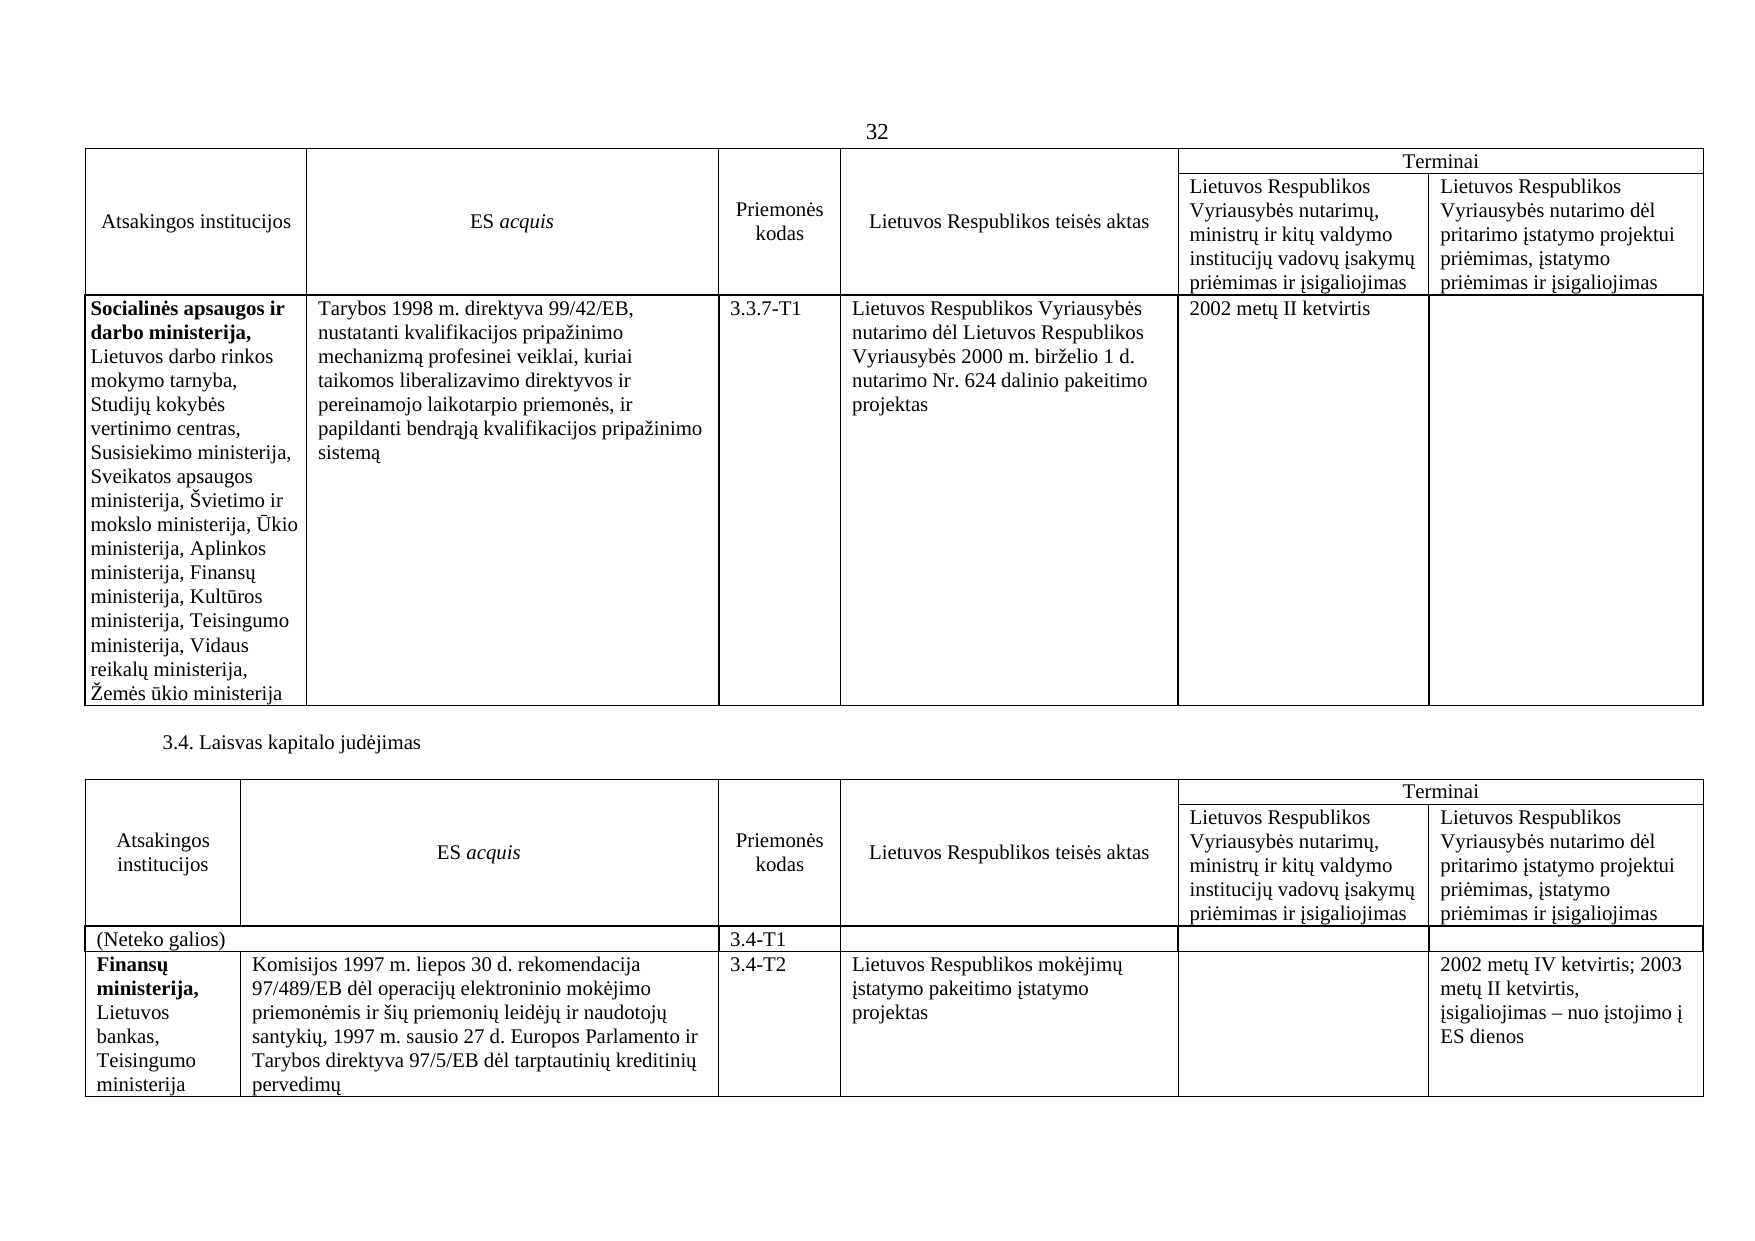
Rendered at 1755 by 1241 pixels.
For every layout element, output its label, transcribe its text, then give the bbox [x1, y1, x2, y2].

table_header Priemonės kodas [719, 149, 840, 294]
table_cell [1179, 952, 1428, 1096]
table_cell Finansų ministerija, Lietuvos bankas, Teisingumo ministerija [86, 952, 240, 1096]
table_cell Lietuvos Respublikos mokėjimų įstatymo pakeitimo įstatymo projektas [841, 952, 1178, 1096]
table_cell 3.4-T1 [720, 927, 840, 951]
table_header Atsakingos institucijos [86, 780, 240, 925]
table_cell Lietuvos Respublikos Vyriausybės nutarimų, ministrų ir kitų valdymo institucijų vadovų įsakymų priėmimas ir įsigaliojimas [1179, 174, 1428, 294]
table_cell 2002 metų II ketvirtis [1179, 296, 1428, 705]
table_cell [1179, 927, 1428, 951]
table_cell Lietuvos Respublikos Vyriausybės nutarimo dėl pritarimo įstatymo projektui priėmimas, įstatymo priėmimas ir įsigaliojimas [1429, 805, 1703, 925]
table_header Terminai [1179, 149, 1703, 173]
table_cell Lietuvos Respublikos Vyriausybės nutarimų, ministrų ir kitų valdymo institucijų vadovų įsakymų priėmimas ir įsigaliojimas [1179, 805, 1428, 925]
table_cell 3.3.7-T1 [720, 296, 840, 705]
table_header Priemonės kodas [719, 780, 840, 925]
subtitle 3.4. Laisvas kapitalo judėjimas [89, 730, 1666, 754]
table_cell Komisijos 1997 m. liepos 30 d. rekomendacija 97/489/EB dėl operacijų elektroninio mokėjimo priemonėmis ir šių priemonių leidėjų ir naudotojų santykių, 1997 m. sausio 27 d. Europos Parlamento ir Tarybos direktyva 97/5/EB dėl tarptautinių kreditinių pervedimų [241, 952, 718, 1096]
table_header ES acquis [241, 780, 718, 925]
table_cell 2002 metų IV ketvirtis; 2003 metų II ketvirtis, įsigaliojimas – nuo įstojimo į ES dienos [1429, 952, 1703, 1096]
table_header Atsakingos institucijos [86, 149, 306, 294]
table_cell 3.4-T2 [719, 952, 840, 1096]
table_cell Socialinės apsaugos ir darbo ministerija, Lietuvos darbo rinkos mokymo tarnyba, Studijų kokybės vertinimo centras, Susisiekimo ministerija, Sveikatos apsaugos ministerija, Švietimo ir mokslo ministerija, Ūkio ministerija, Aplinkos ministerija, Finansų ministerija, Kultūros ministerija, Teisingumo ministerija, Vidaus reikalų ministerija, Žemės ūkio ministerija [86, 296, 306, 705]
table_header Lietuvos Respublikos teisės aktas [841, 780, 1178, 925]
table_cell (Neteko galios) [86, 927, 718, 951]
table_cell [1430, 927, 1702, 951]
table_cell [841, 927, 1177, 951]
table_header ES acquis [307, 149, 718, 294]
table_cell Tarybos 1998 m. direktyva 99/42/EB, nustatanti kvalifikacijos pripažinimo mechanizmą profesinei veiklai, kuriai taikomos liberalizavimo direktyvos ir pereinamojo laikotarpio priemonės, ir papildanti bendrąją kvalifikacijos pripažinimo sistemą [307, 296, 718, 705]
table_cell Lietuvos Respublikos Vyriausybės nutarimo dėl Lietuvos Respublikos Vyriausybės 2000 m. birželio 1 d. nutarimo Nr. 624 dalinio pakeitimo projektas [841, 296, 1177, 705]
table_cell [1430, 296, 1702, 705]
table_cell Lietuvos Respublikos Vyriausybės nutarimo dėl pritarimo įstatymo projektui priėmimas, įstatymo priėmimas ir įsigaliojimas [1429, 174, 1703, 294]
table_header Lietuvos Respublikos teisės aktas [841, 149, 1178, 294]
table_header Terminai [1179, 780, 1703, 803]
